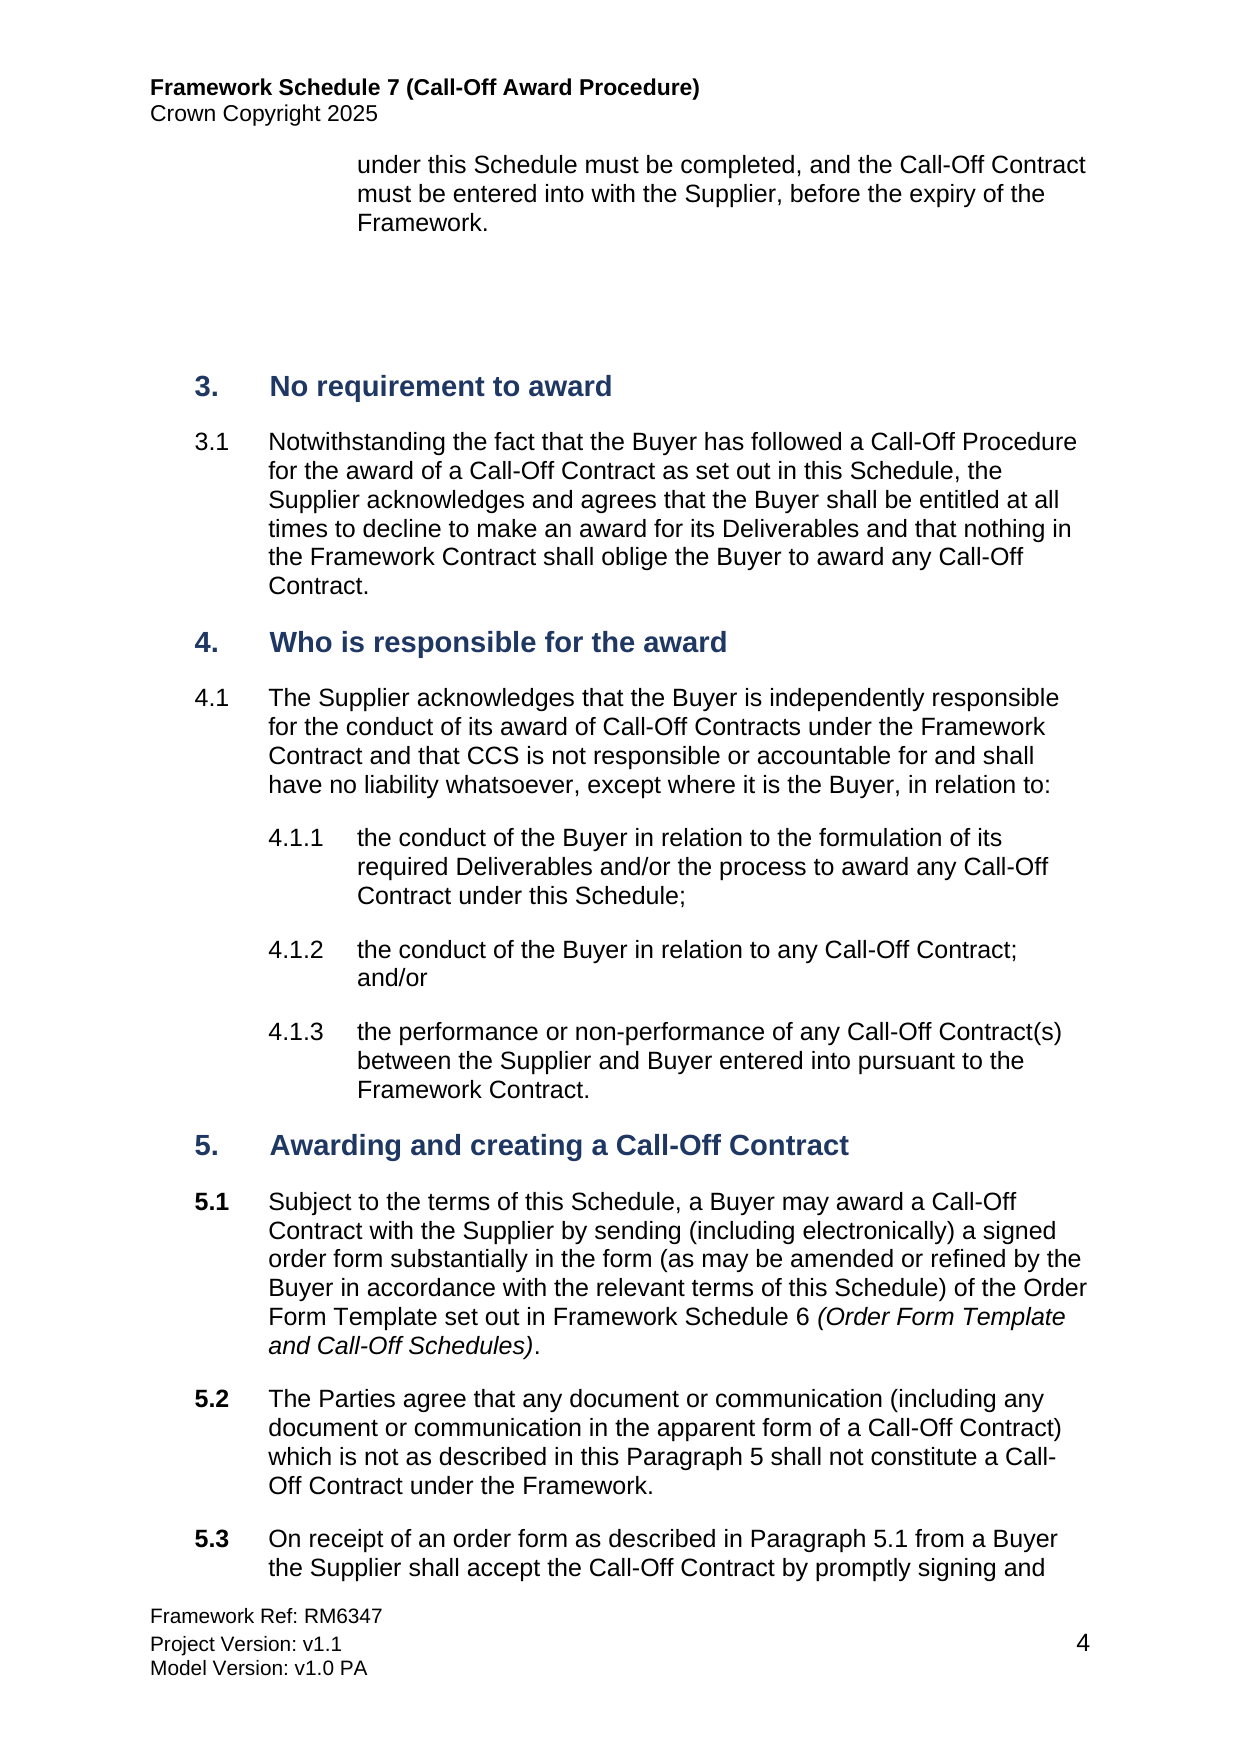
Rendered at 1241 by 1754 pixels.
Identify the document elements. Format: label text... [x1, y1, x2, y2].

subtitle No requirement to award [194, 369, 1090, 402]
list the conduct of the Buyer in relation to the formulation of its required Deliverables and/or the process to award any Call-Off Contract under this Schedule; [268, 823, 1090, 909]
list the conduct of the Buyer in relation to any Call-Off Contract; and/or [268, 934, 1090, 992]
list Notwithstanding the fact that the Buyer has followed a Call-Off Procedure for the award of a Call-Off Contract as set out in this Schedule, the Supplier acknowledges and agrees that the Buyer shall be entitled at all times to decline to make an award for its Deliverables and that nothing in the Framework Contract shall oblige the Buyer to award any Call-Off Contract. [194, 427, 1090, 600]
list On receipt of an order form as described in Paragraph 5.1 from a Buyer the Supplier shall accept the Call-Off Contract by promptly signing and [194, 1524, 1090, 1582]
subtitle Who is responsible for the award [194, 625, 1090, 658]
subtitle Awarding and creating a Call-Off Contract [194, 1128, 1090, 1162]
list Subject to the terms of this Schedule, a Buyer may award a Call-Off Contract with the Supplier by sending (including electronically) a signed order form substantially in the form (as may be amended or refined by the Buyer in accordance with the relevant terms of this Schedule) of the Order Form Template set out in Framework Schedule 6 (Order Form Template and Call-Off Schedules). [194, 1187, 1090, 1359]
list under this Schedule must be completed, and the Call-Off Contract must be entered into with the Supplier, before the expiry of the Framework. [268, 150, 1090, 236]
list The Supplier acknowledges that the Buyer is independently responsible for the conduct of its award of Call-Off Contracts under the Framework Contract and that CCS is not responsible or accountable for and shall have no liability whatsoever, except where it is the Buyer, in relation to: [194, 683, 1090, 798]
list the performance or non-performance of any Call-Off Contract(s) between the Supplier and Buyer entered into pursuant to the Framework Contract. [268, 1017, 1090, 1103]
list The Parties agree that any document or communication (including any document or communication in the apparent form of a Call-Off Contract) which is not as described in this Paragraph 5 shall not constitute a Call-Off Contract under the Framework. [194, 1384, 1090, 1499]
